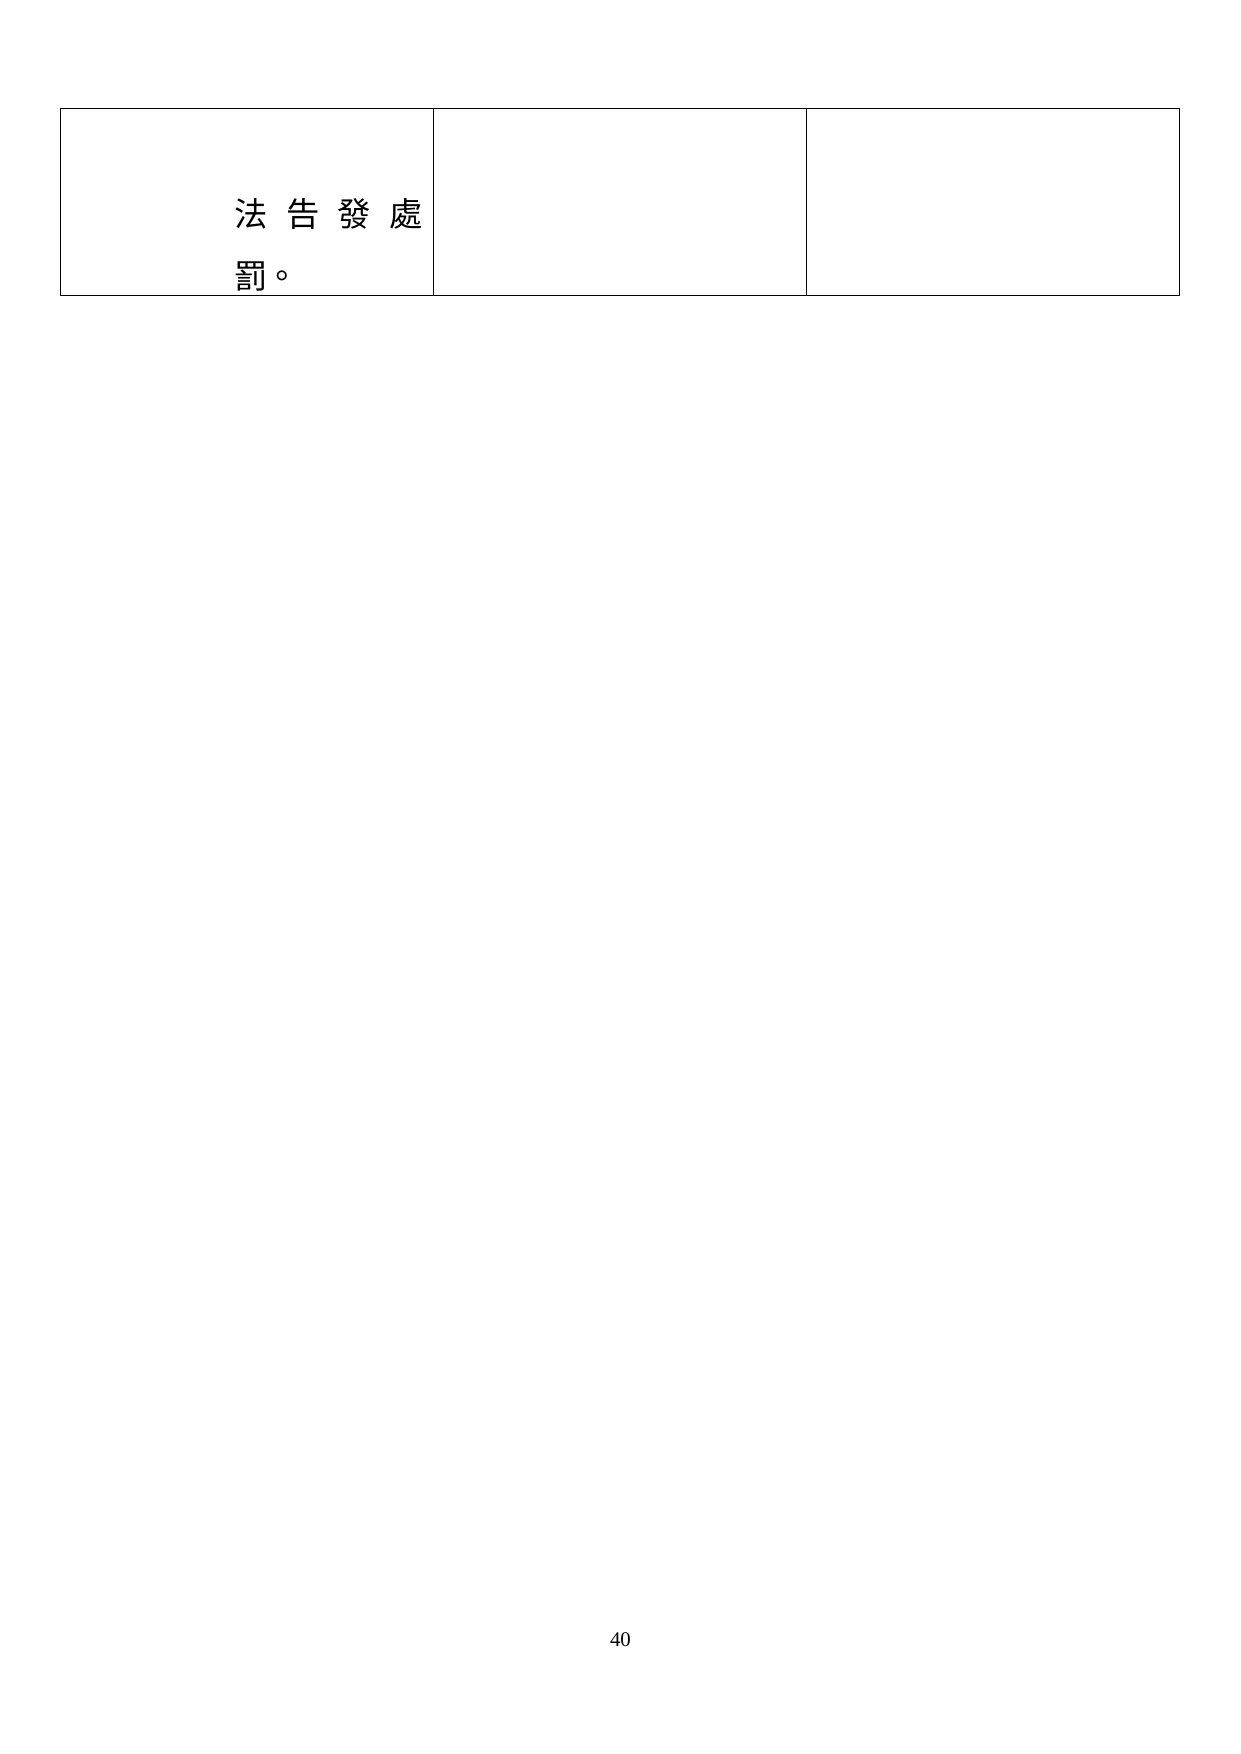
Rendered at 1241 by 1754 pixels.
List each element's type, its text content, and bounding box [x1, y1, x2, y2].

table_cell [434, 109, 806, 295]
table_cell [807, 109, 1179, 295]
table_cell 法告發處罰。 [61, 109, 433, 295]
